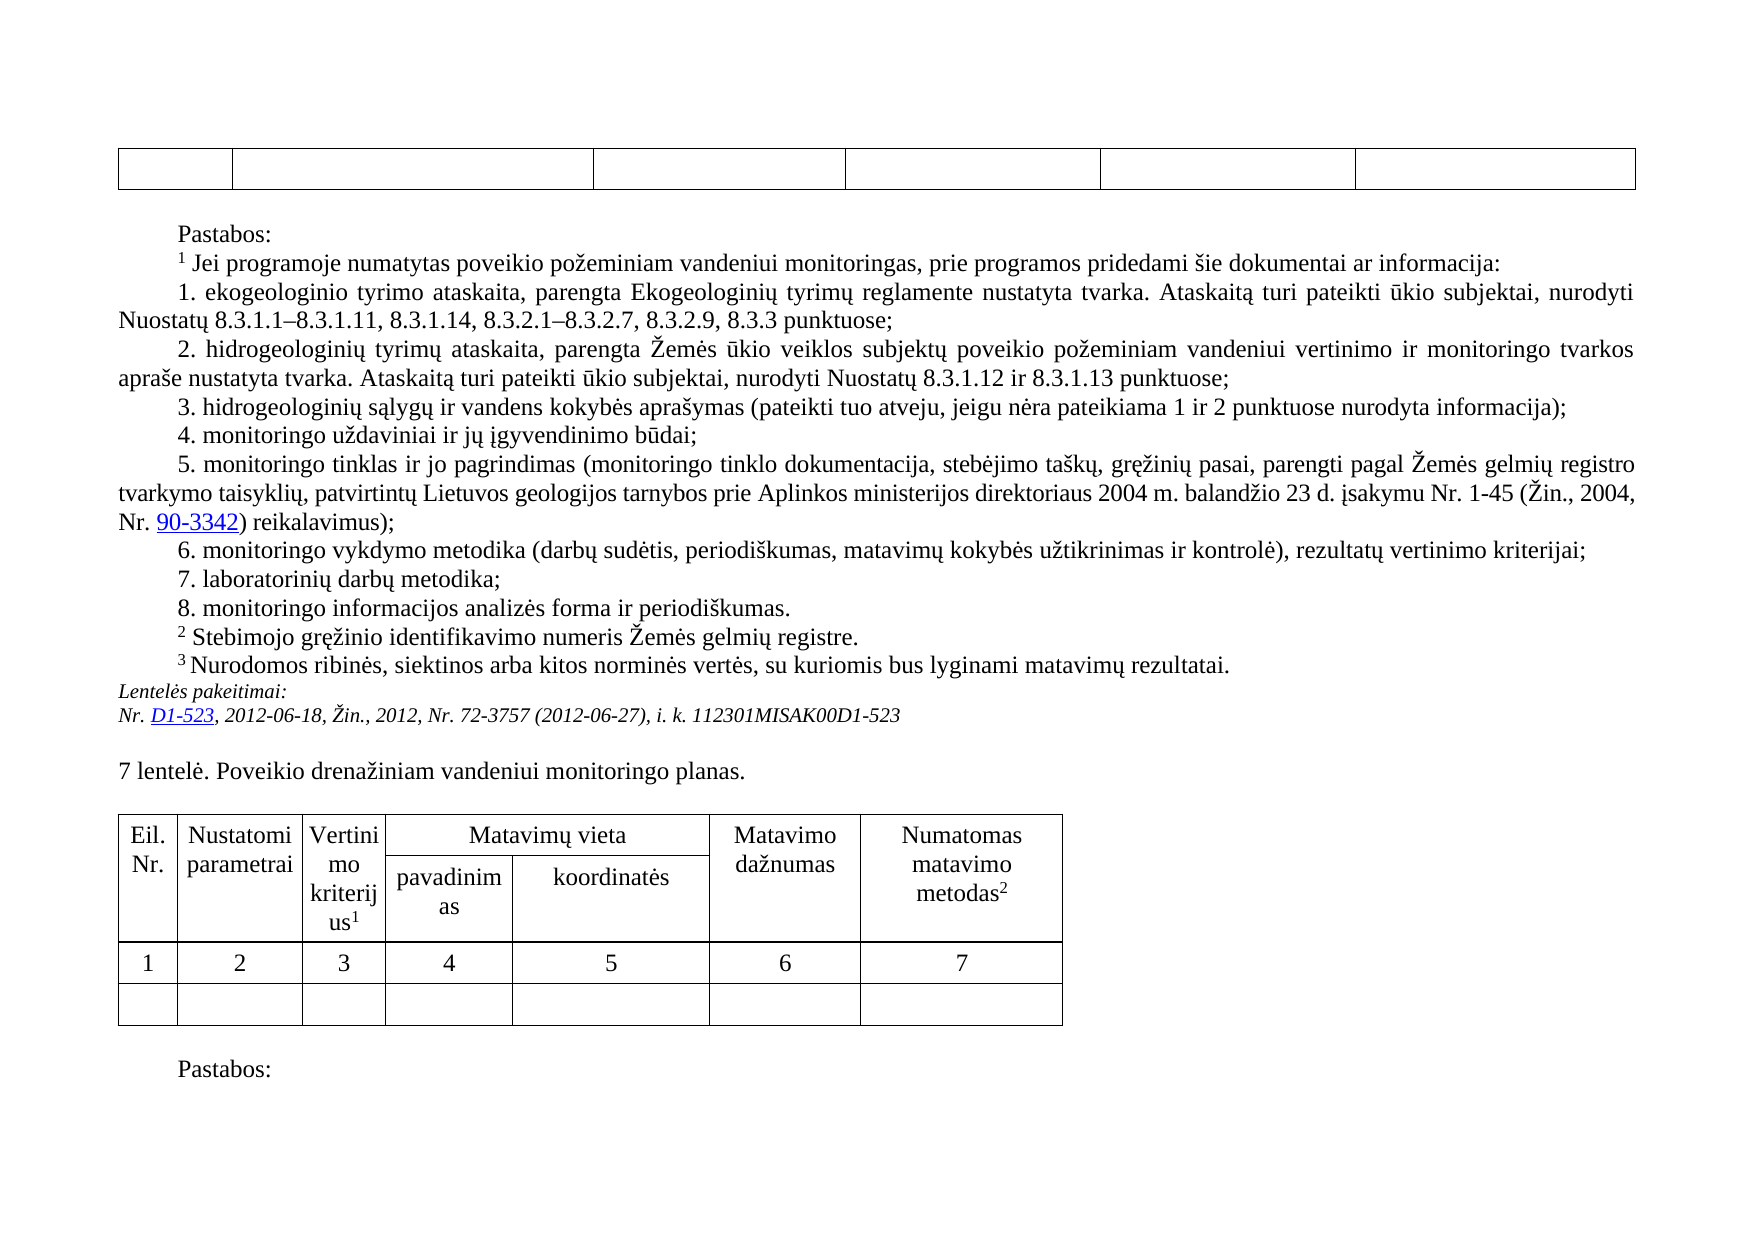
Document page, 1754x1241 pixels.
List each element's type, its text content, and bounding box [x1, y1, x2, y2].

table_cell 7 [861, 943, 1062, 983]
table_cell [386, 984, 512, 1025]
table_cell 3 [303, 943, 385, 983]
table_cell [594, 149, 845, 189]
table_cell [846, 149, 1100, 189]
text 4. monitoringo uždaviniai ir jų įgyvendinimo būdai; [118, 420, 1636, 449]
text 5. monitoringo tinklas ir jo pagrindimas (monitoringo tinklo dokumentacija, stebėjimo taškų, gręžinių pasai, parengti pagal Žemės gelmių registro tvarkymo taisyklių, patvirtintų Lietuvos geologijos tarnybos prie Aplinkos ministerijos direktoriaus 2004 m. balandžio 23 d. įsakymu Nr. 1-45 (Žin., 2004, Nr. 90-3342) reikalavimus); [118, 449, 1636, 535]
text Pastabos: [118, 1054, 1636, 1083]
text 7 lentelė. Poveikio drenažiniam vandeniui monitoringo planas. [118, 756, 1636, 785]
table_cell [513, 984, 709, 1025]
table_header Vertinimo kriterijus1 [303, 815, 385, 941]
text 6. monitoringo vykdymo metodika (darbų sudėtis, periodiškumas, matavimų kokybės užtikrinimas ir kontrolė), rezultatų vertinimo kriterijai; [118, 535, 1636, 564]
table_cell 2 [178, 943, 302, 983]
text 1 Jei programoje numatytas poveikio požeminiam vandeniui monitoringas, prie programos pridedami šie dokumentai ar informacija: [118, 248, 1636, 277]
table_cell 1 [119, 943, 177, 983]
table_cell 4 [386, 943, 512, 983]
table_cell [178, 984, 302, 1025]
text 2 Stebimojo gręžinio identifikavimo numeris Žemės gelmių registre. [118, 622, 1636, 650]
text 1. ekogeologinio tyrimo ataskaita, parengta Ekogeologinių tyrimų reglamente nustatyta tvarka. Ataskaitą turi pateikti ūkio subjektai, nurodyti Nuostatų 8.3.1.1–8.3.1.11, 8.3.1.14, 8.3.2.1–8.3.2.7, 8.3.2.9, 8.3.3 punktuose; [118, 277, 1636, 334]
table_cell [233, 149, 593, 189]
table_header Numatomas matavimo metodas2 [861, 815, 1062, 941]
table_header Matavimų vieta [386, 815, 709, 855]
table_header Eil. Nr. [119, 815, 177, 941]
table_cell [1356, 149, 1635, 189]
text Lentelės pakeitimai: [118, 679, 1636, 703]
table_cell 6 [710, 943, 860, 983]
table_cell pavadinimas [386, 856, 512, 941]
text 2. hidrogeologinių tyrimų ataskaita, parengta Žemės ūkio veiklos subjektų poveikio požeminiam vandeniui vertinimo ir monitoringo tvarkos apraše nustatyta tvarka. Ataskaitą turi pateikti ūkio subjektai, nurodyti Nuostatų 8.3.1.12 ir 8.3.1.13 punktuose; [118, 334, 1636, 392]
text 3. hidrogeologinių sąlygų ir vandens kokybės aprašymas (pateikti tuo atveju, jeigu nėra pateikiama 1 ir 2 punktuose nurodyta informacija); [118, 392, 1636, 420]
table_cell [1101, 149, 1355, 189]
text 8. monitoringo informacijos analizės forma ir periodiškumas. [118, 593, 1636, 622]
table_cell [710, 984, 860, 1025]
text 7. laboratorinių darbų metodika; [118, 564, 1636, 593]
text 3 Nurodomos ribinės, siektinos arba kitos norminės vertės, su kuriomis bus lyginami matavimų rezultatai. [118, 650, 1636, 679]
table_cell [119, 149, 232, 189]
table_header Nustatomi parametrai [178, 815, 302, 941]
text Pastabos: [118, 219, 1636, 248]
text Nr. D1-523, 2012-06-18, Žin., 2012, Nr. 72-3757 (2012-06-27), i. k. 112301MISAK00D1-523 [118, 703, 1636, 727]
table_cell [861, 984, 1062, 1025]
table_header Matavimo dažnumas [710, 815, 860, 941]
table_cell koordinatės [513, 856, 709, 941]
table_cell [303, 984, 385, 1025]
table_cell [119, 984, 177, 1025]
table_cell 5 [513, 943, 709, 983]
